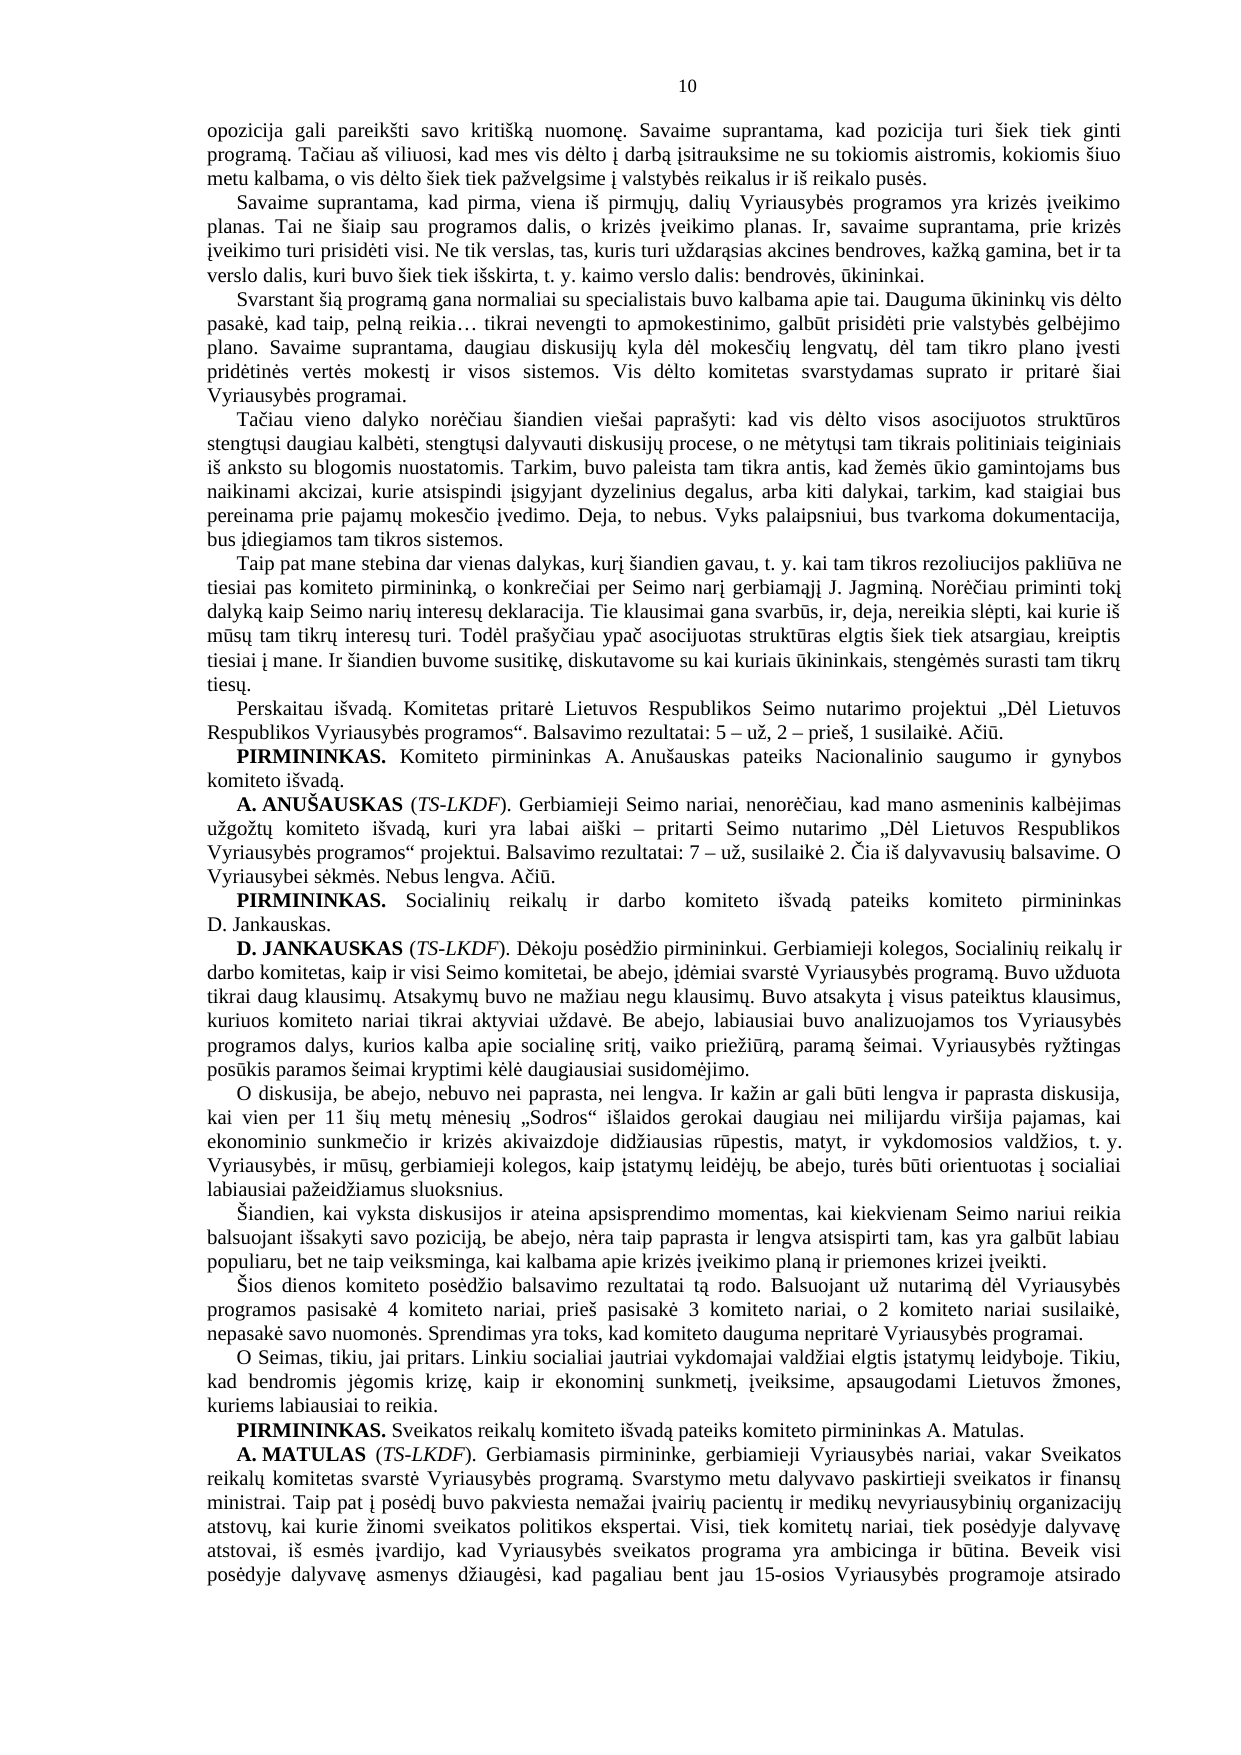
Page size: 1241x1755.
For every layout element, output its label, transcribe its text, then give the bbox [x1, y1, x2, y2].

text PIRMININKAS. Sveikatos reikalų komiteto išvadą pateiks komiteto pirmininkas A. Matulas. [207, 1417, 1122, 1442]
text A. ANUŠAUSKAS (TS-LKDF). Gerbiamieji Seimo nariai, nenorėčiau, kad mano asmeninis kalbėjimas užgožtų komiteto išvadą, kuri yra labai aiški – pritarti Seimo nutarimo „Dėl Lietuvos Respublikos Vyriausybės programos“ projektui. Balsavimo rezultatai: 7 – už, susilaikė 2. Čia iš dalyvavusių balsavime. O Vyriausybei sėkmės. Nebus lengva. Ačiū. [207, 792, 1122, 888]
text D. JANKAUSKAS (TS-LKDF). Dėkoju posėdžio pirmininkui. Gerbiamieji kolegos, Socialinių reikalų ir darbo komitetas, kaip ir visi Seimo komitetai, be abejo, įdėmiai svarstė Vyriausybės programą. Buvo užduota tikrai daug klausimų. Atsakymų buvo ne mažiau negu klausimų. Buvo atsakyta į visus pateiktus klausimus, kuriuos komiteto nariai tikrai aktyviai uždavė. Be abejo, labiausiai buvo analizuojamos tos Vyriausybės programos dalys, kurios kalba apie socialinę sritį, vaiko priežiūrą, paramą šeimai. Vyriausybės ryžtingas posūkis paramos šeimai kryptimi kėlė daugiausiai susidomėjimo. [207, 936, 1122, 1081]
text opozicija gali pareikšti savo kritišką nuomonę. Savaime suprantama, kad pozicija turi šiek tiek ginti programą. Tačiau aš viliuosi, kad mes vis dėlto į darbą įsitrauksime ne su tokiomis aistromis, kokiomis šiuo metu kalbama, o vis dėlto šiek tiek pažvelgsime į valstybės reikalus ir iš reikalo pusės. [207, 118, 1122, 190]
text Taip pat mane stebina dar vienas dalykas, kurį šiandien gavau, t. y. kai tam tikros rezoliucijos pakliūva ne tiesiai pas komiteto pirmininką, o konkrečiai per Seimo narį gerbiamąjį J. Jagminą. Norėčiau priminti tokį dalyką kaip Seimo narių interesų deklaracija. Tie klausimai gana svarbūs, ir, deja, nereikia slėpti, kai kurie iš mūsų tam tikrų interesų turi. Todėl prašyčiau ypač asocijuotas struktūras elgtis šiek tiek atsargiau, kreiptis tiesiai į mane. Ir šiandien buvome susitikę, diskutavome su kai kuriais ūkininkais, stengėmės surasti tam tikrų tiesų. [207, 551, 1122, 696]
text O diskusija, be abejo, nebuvo nei paprasta, nei lengva. Ir kažin ar gali būti lengva ir paprasta diskusija, kai vien per 11 šių metų mėnesių „Sodros“ išlaidos gerokai daugiau nei milijardu viršija pajamas, kai ekonominio sunkmečio ir krizės akivaizdoje didžiausias rūpestis, matyt, ir vykdomosios valdžios, t. y. Vyriausybės, ir mūsų, gerbiamieji kolegos, kaip įstatymų leidėjų, be abejo, turės būti orientuotas į socialiai labiausiai pažeidžiamus sluoksnius. [207, 1081, 1122, 1201]
text Šios dienos komiteto posėdžio balsavimo rezultatai tą rodo. Balsuojant už nutarimą dėl Vyriausybės programos pasisakė 4 komiteto nariai, prieš pasisakė 3 komiteto nariai, o 2 komiteto nariai susilaikė, nepasakė savo nuomonės. Sprendimas yra toks, kad komiteto dauguma nepritarė Vyriausybės programai. [207, 1273, 1122, 1345]
text Tačiau vieno dalyko norėčiau šiandien viešai paprašyti: kad vis dėlto visos asocijuotos struktūros stengtųsi daugiau kalbėti, stengtųsi dalyvauti diskusijų procese, o ne mėtytųsi tam tikrais politiniais teiginiais iš anksto su blogomis nuostatomis. Tarkim, buvo paleista tam tikra antis, kad žemės ūkio gamintojams bus naikinami akcizai, kurie atsispindi įsigyjant dyzelinius degalus, arba kiti dalykai, tarkim, kad staigiai bus pereinama prie pajamų mokesčio įvedimo. Deja, to nebus. Vyks palaipsniui, bus tvarkoma dokumentacija, bus įdiegiamos tam tikros sistemos. [207, 407, 1122, 551]
text Šiandien, kai vyksta diskusijos ir ateina apsisprendimo momentas, kai kiekvienam Seimo nariui reikia balsuojant išsakyti savo poziciją, be abejo, nėra taip paprasta ir lengva atsispirti tam, kas yra galbūt labiau populiaru, bet ne taip veiksminga, kai kalbama apie krizės įveikimo planą ir priemones krizei įveikti. [207, 1201, 1122, 1273]
text Savaime suprantama, kad pirma, viena iš pirmųjų, dalių Vyriausybės programos yra krizės įveikimo planas. Tai ne šiaip sau programos dalis, o krizės įveikimo planas. Ir, savaime suprantama, prie krizės įveikimo turi prisidėti visi. Ne tik verslas, tas, kuris turi uždarąsias akcines bendroves, kažką gamina, bet ir ta verslo dalis, kuri buvo šiek tiek išskirta, t. y. kaimo verslo dalis: bendrovės, ūkininkai. [207, 190, 1122, 287]
text Svarstant šią programą gana normaliai su specialistais buvo kalbama apie tai. Dauguma ūkininkų vis dėlto pasakė, kad taip, pelną reikia… tikrai nevengti to apmokestinimo, galbūt prisidėti prie valstybės gelbėjimo plano. Savaime suprantama, daugiau diskusijų kyla dėl mokesčių lengvatų, dėl tam tikro plano įvesti pridėtinės vertės mokestį ir visos sistemos. Vis dėlto komitetas svarstydamas suprato ir pritarė šiai Vyriausybės programai. [207, 287, 1122, 407]
text Perskaitau išvadą. Komitetas pritarė Lietuvos Respublikos Seimo nutarimo projektui „Dėl Lietuvos Respublikos Vyriausybės programos“. Balsavimo rezultatai: 5 – už, 2 – prieš, 1 susilaikė. Ačiū. [207, 696, 1122, 744]
text PIRMININKAS. Socialinių reikalų ir darbo komiteto išvadą pateiks komiteto pirmininkas D. Jankauskas. [207, 888, 1122, 936]
text PIRMININKAS. Komiteto pirmininkas A. Anušauskas pateiks Nacionalinio saugumo ir gynybos komiteto išvadą. [207, 744, 1122, 792]
text O Seimas, tikiu, jai pritars. Linkiu socialiai jautriai vykdomajai valdžiai elgtis įstatymų leidyboje. Tikiu, kad bendromis jėgomis krizę, kaip ir ekonominį sunkmetį, įveiksime, apsaugodami Lietuvos žmones, kuriems labiausiai to reikia. [207, 1345, 1122, 1417]
text A. MATULAS (TS-LKDF). Gerbiamasis pirmininke, gerbiamieji Vyriausybės nariai, vakar Sveikatos reikalų komitetas svarstė Vyriausybės programą. Svarstymo metu dalyvavo paskirtieji sveikatos ir finansų ministrai. Taip pat į posėdį buvo pakviesta nemažai įvairių pacientų ir medikų nevyriausybinių organizacijų atstovų, kai kurie žinomi sveikatos politikos ekspertai. Visi, tiek komitetų nariai, tiek posėdyje dalyvavę atstovai, iš esmės įvardijo, kad Vyriausybės sveikatos programa yra ambicinga ir būtina. Beveik visi posėdyje dalyvavę asmenys džiaugėsi, kad pagaliau bent jau 15-osios Vyriausybės programoje atsirado [207, 1442, 1122, 1586]
